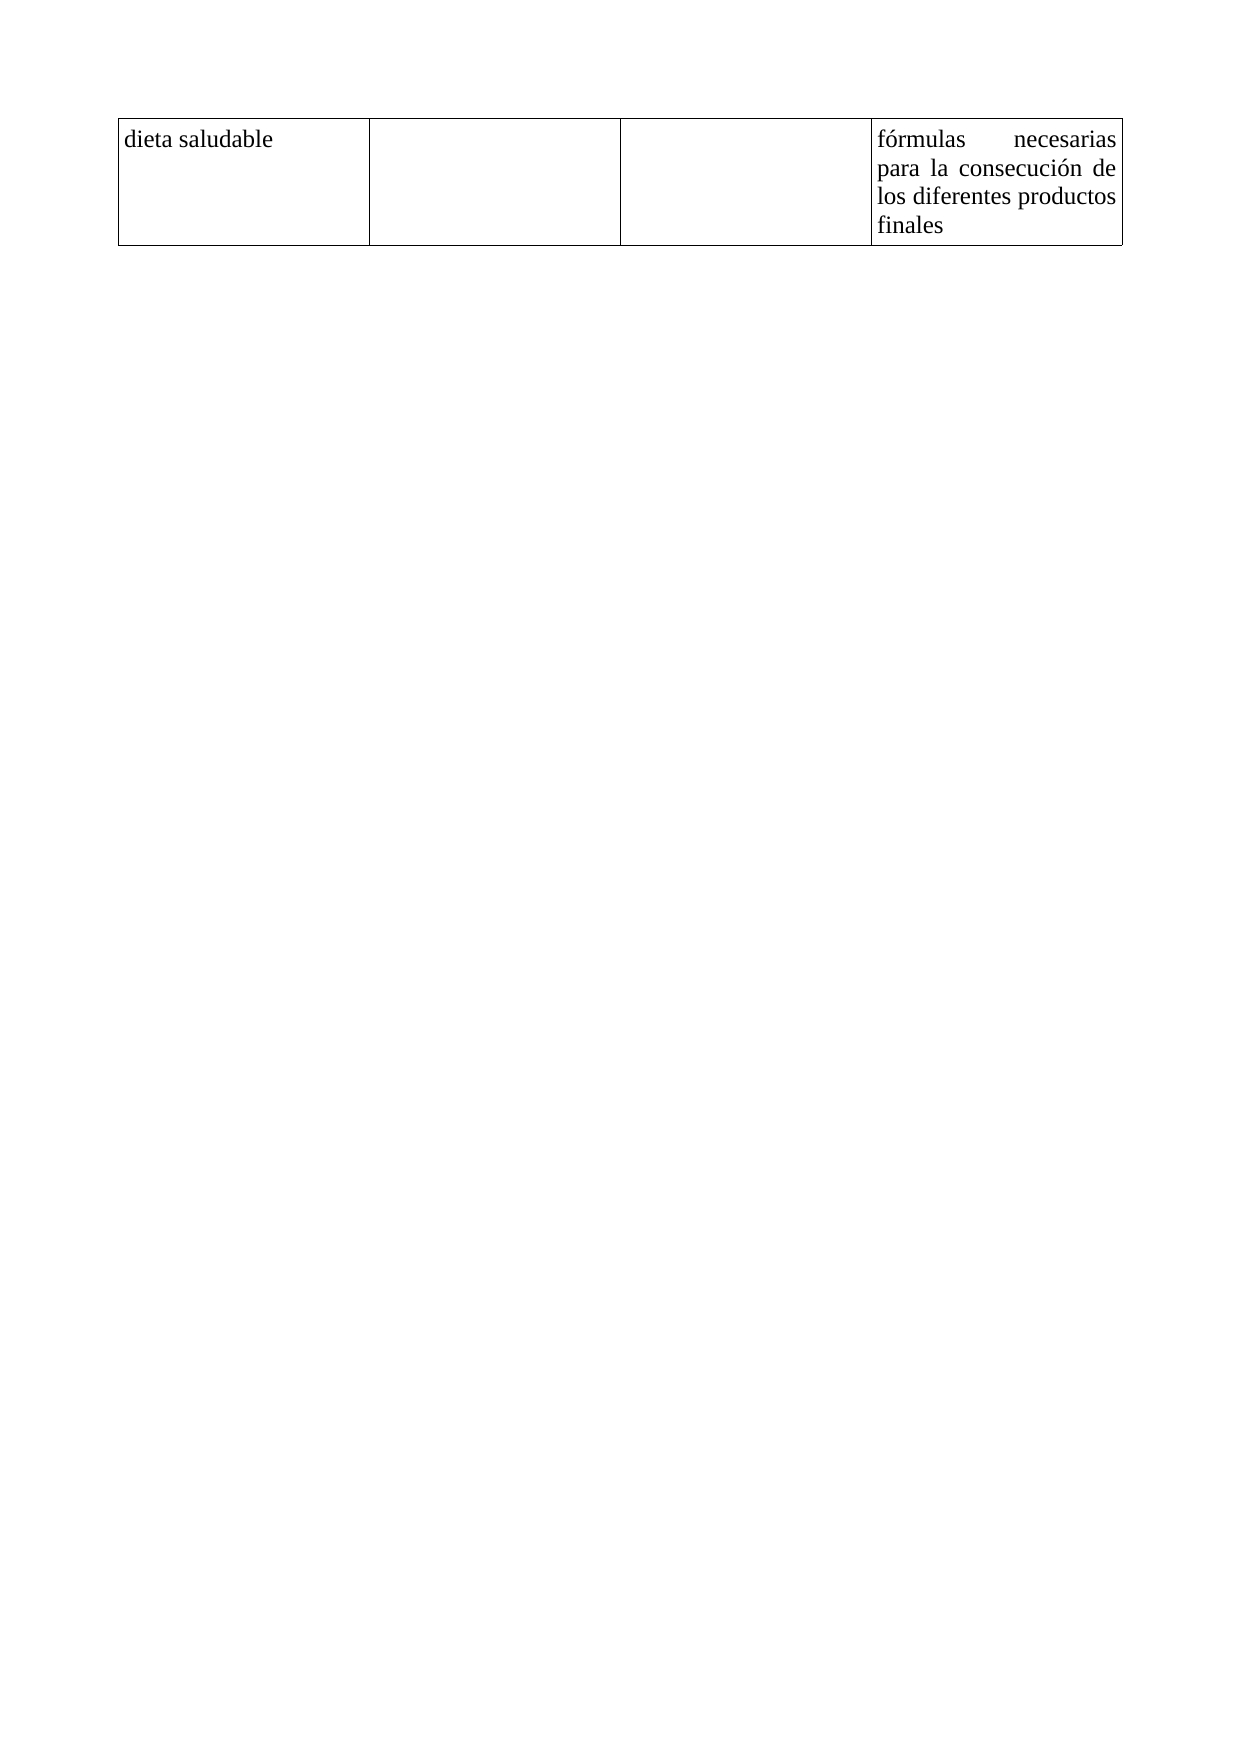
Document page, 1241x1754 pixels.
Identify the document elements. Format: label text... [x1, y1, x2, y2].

table_cell fórmulas necesarias para la consecución de los diferentes productos finales [872, 119, 1122, 245]
table_cell [621, 119, 871, 245]
table_cell dieta saludable [119, 119, 369, 245]
table_cell [370, 119, 620, 245]
